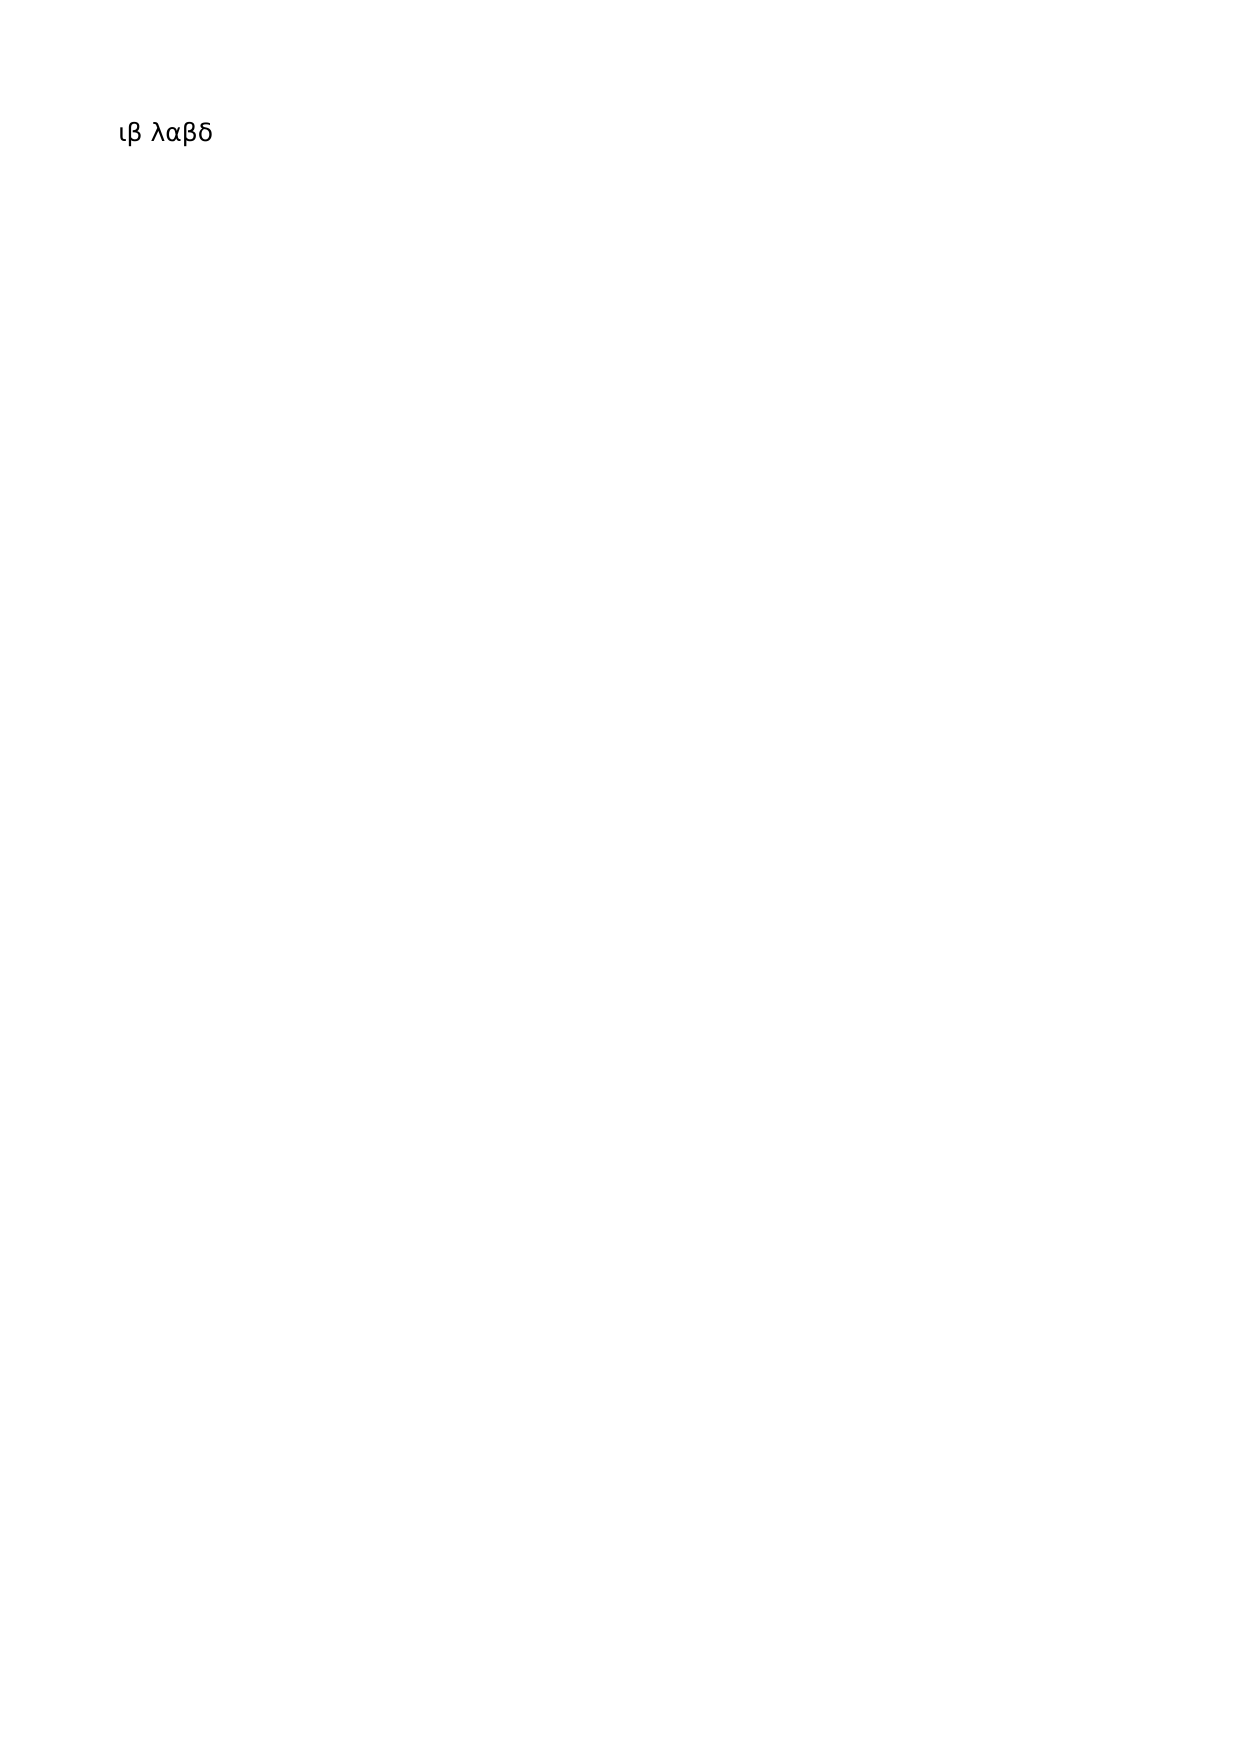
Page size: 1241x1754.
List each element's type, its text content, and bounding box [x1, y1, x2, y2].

text ιβ λαβδ [118, 118, 1122, 147]
